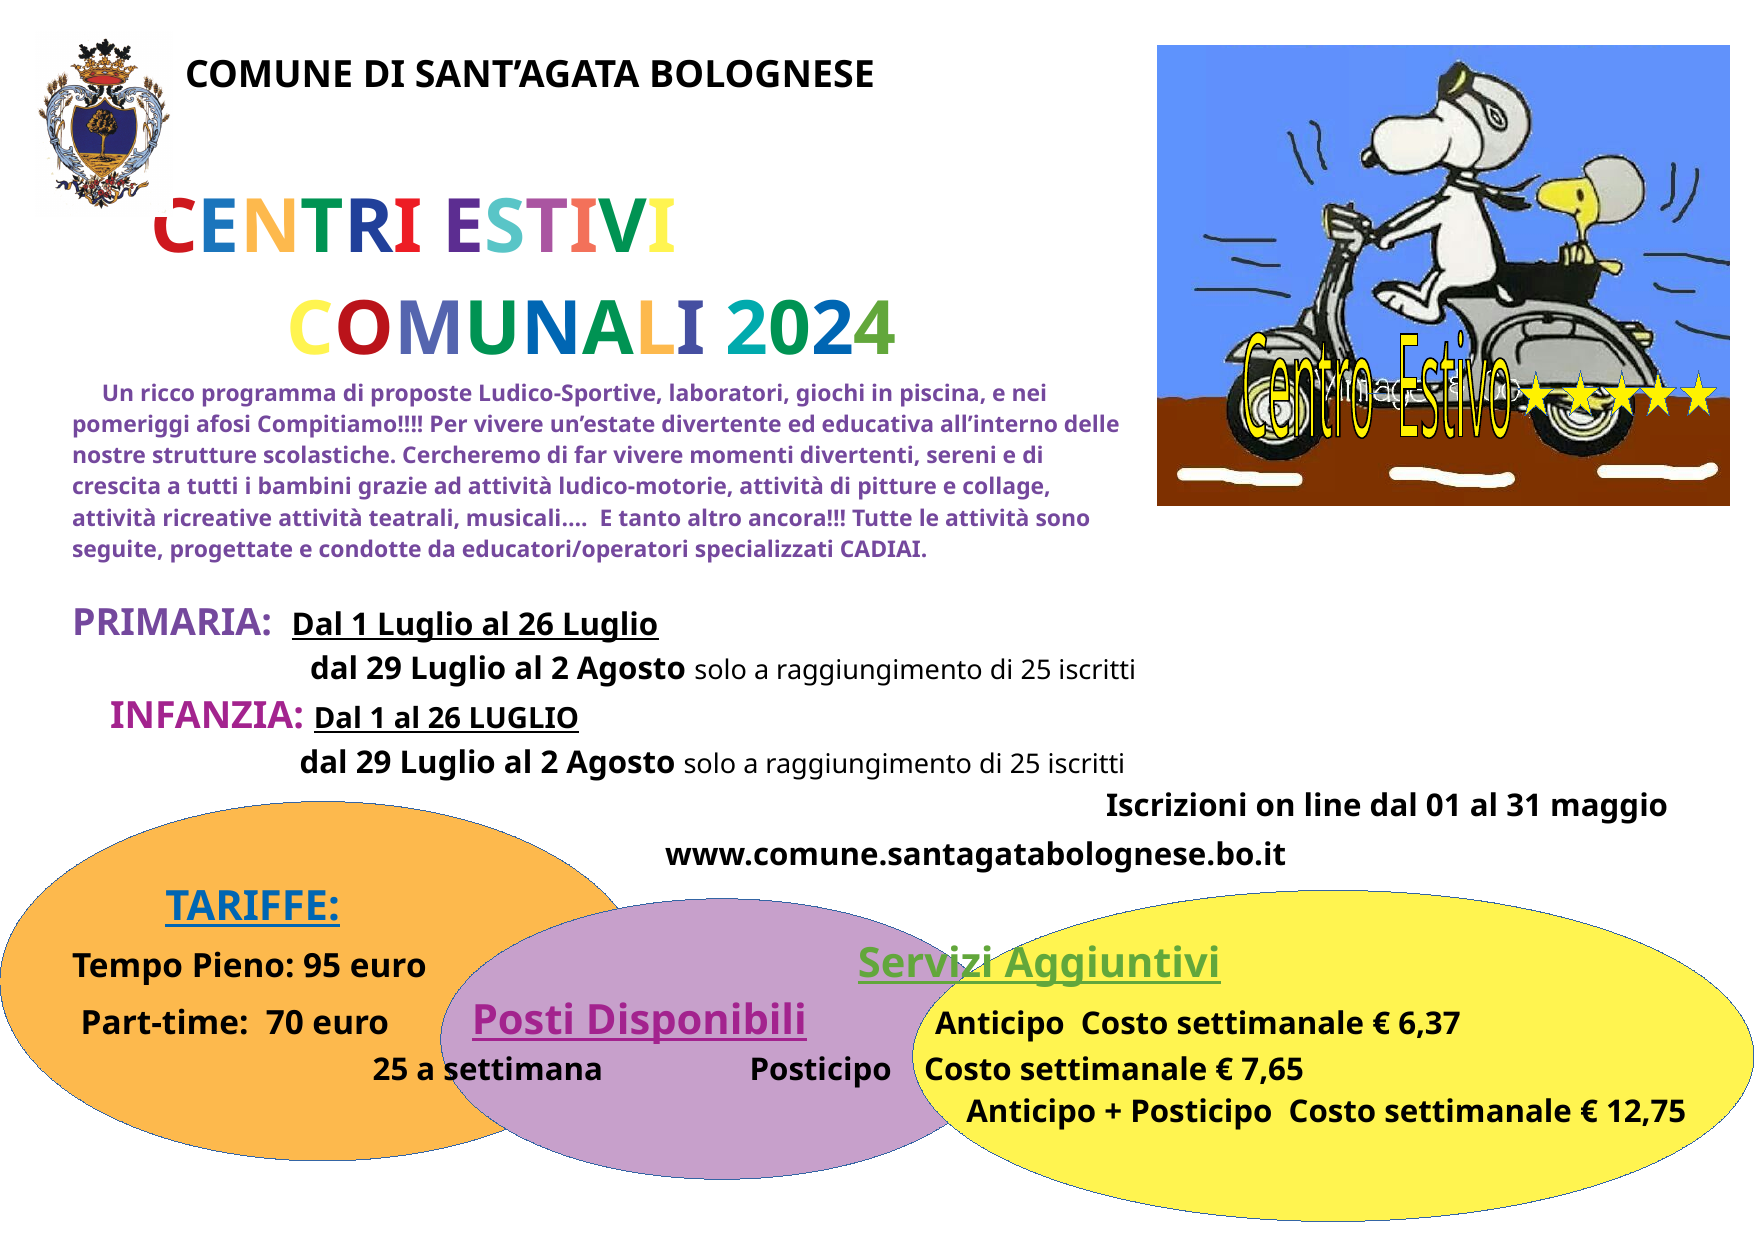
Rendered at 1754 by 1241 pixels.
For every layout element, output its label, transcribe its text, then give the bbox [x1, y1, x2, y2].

picture [1157, 45, 1730, 506]
text crescita a tutti i bambini grazie ad attività ludico-motorie, attività di pitture e collage, [72, 470, 1157, 501]
text COMUNE DI SANT’AGATA BOLOGNESE [173, 47, 1157, 98]
text dal 29 Luglio al 2 Agosto solo a raggiungimento di 25 iscritti [72, 646, 1712, 689]
text Tempo Pieno: 95 euro Servizi Aggiuntivi [1618, 933, 1712, 983]
text attività ricreative attività teatrali, musicali…. E tanto altro ancora!!! Tutte le attività sono [72, 501, 1712, 533]
text nostre strutture scolastiche. Cercheremo di far vivere momenti divertenti, sereni e di [72, 439, 1157, 470]
text dal 29 Luglio al 2 Agosto solo a raggiungimento di 25 iscritti Iscrizioni on line dal 01 al 31 maggio [72, 740, 1712, 825]
text Tempo Pieno: 95 euro Servizi Aggiuntivi [909, 933, 1048, 971]
text 25 a settimana Posticipo Costo settimanale € 7,65 Anticipo + Posticipo Costo settimanale € 12,75 [72, 1096, 144, 1132]
text INFANZIA: Dal 1 al 26 LUGLIO [72, 689, 1712, 740]
text CENTRI ESTIVI [72, 172, 1157, 274]
text Un ricco programma di proposte Ludico-Sportive, laboratori, giochi in piscina, e nei [72, 376, 1157, 408]
text PRIMARIA: Dal 1 Luglio al 26 Luglio [72, 595, 1712, 646]
text seguite, progettate e condotte da educatori/operatori specializzati CADIAI. [72, 533, 1712, 564]
picture [35, 31, 173, 217]
text pomeriggi afosi Compitiamo!!!! Per vivere un’estate divertente ed educativa all’interno delle [72, 408, 1157, 439]
text COMUNALI 2024 [72, 274, 1157, 376]
text www.comune.santagatabolognese.bo.it TARIFFE: [72, 825, 160, 867]
text www.comune.santagatabolognese.bo.it TARIFFE: [486, 825, 1712, 933]
